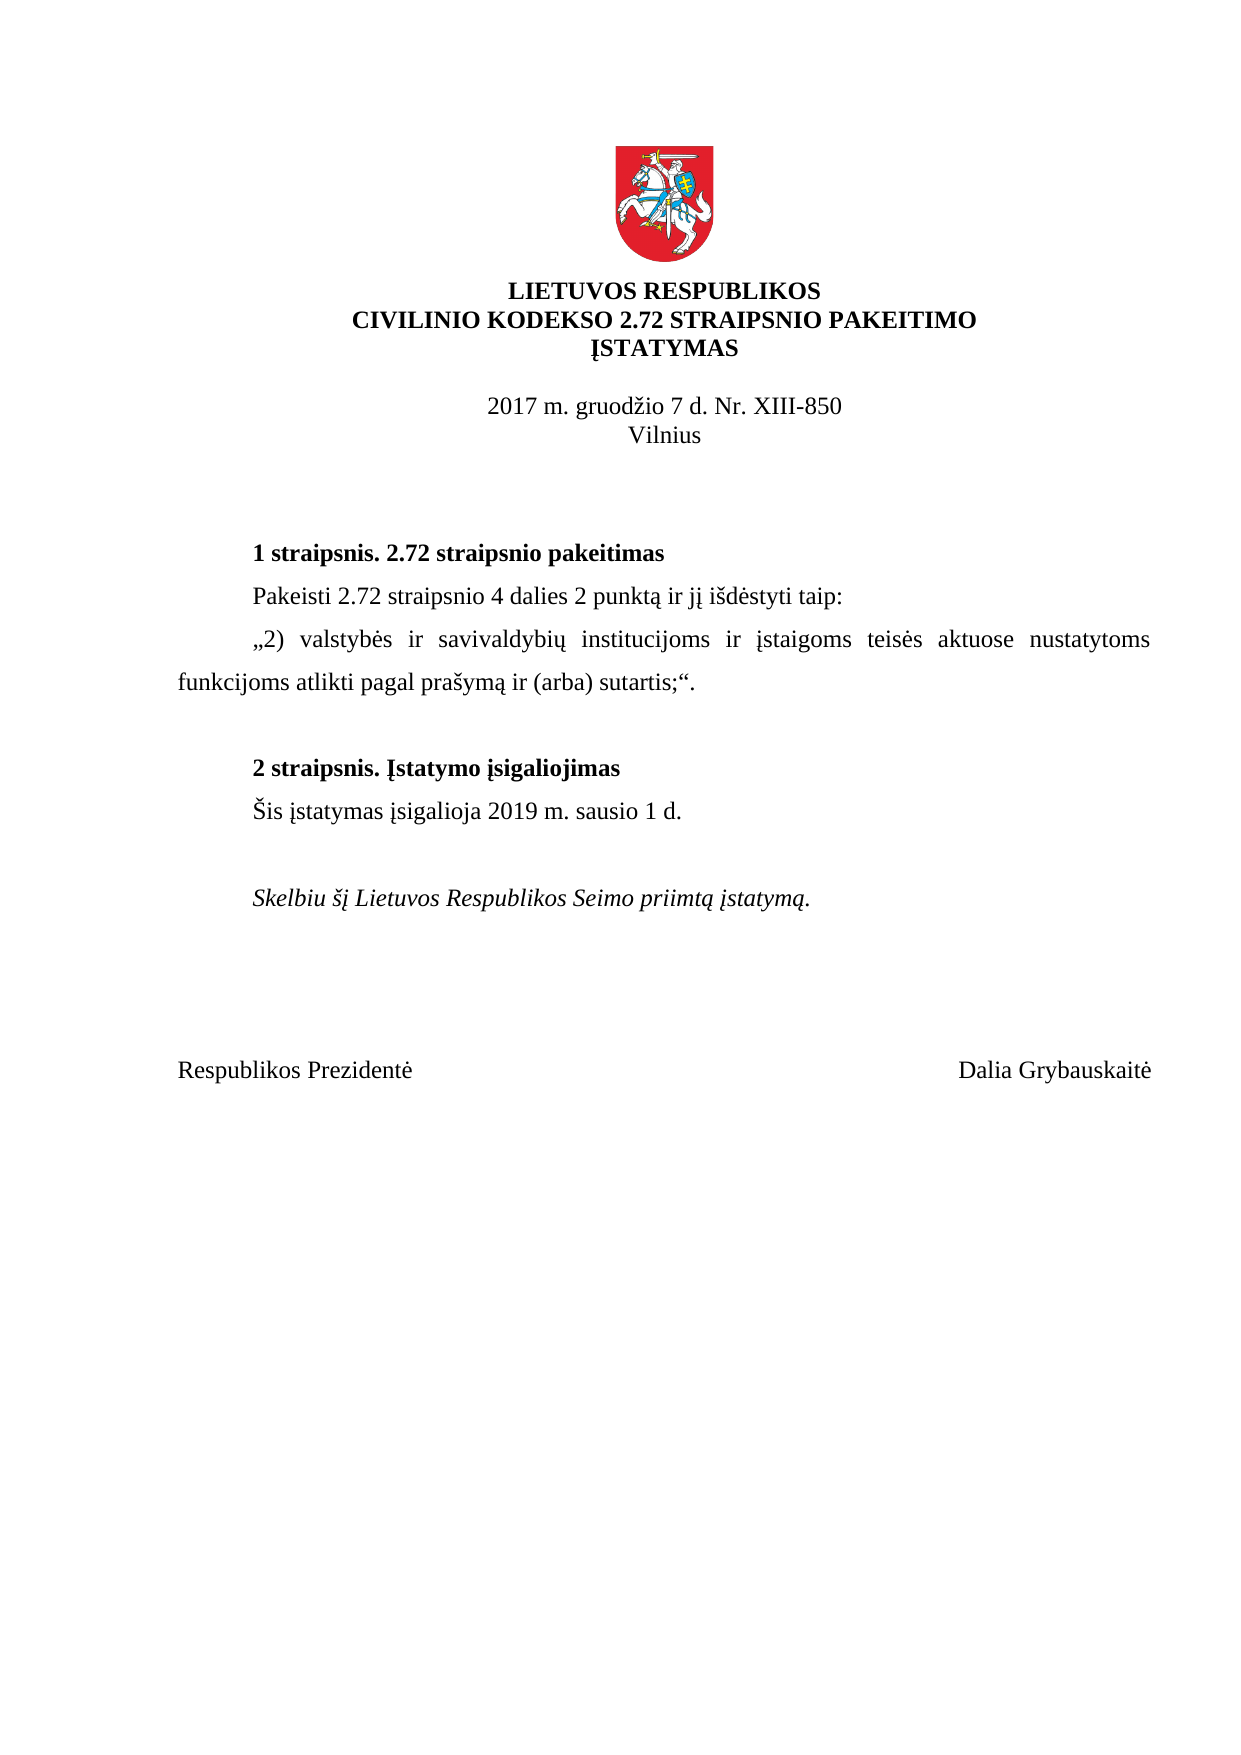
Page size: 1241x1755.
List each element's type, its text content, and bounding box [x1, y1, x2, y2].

text 2017 m. gruodžio 7 d. Nr. XIII-850 [177, 391, 1152, 420]
text 1 straipsnis. 2.72 straipsnio pakeitimas [177, 538, 1152, 566]
text Respublikos Prezidentė Dalia Grybauskaitė [177, 1055, 1152, 1084]
text „2) valstybės ir savivaldybių institucijoms ir įstaigoms teisės aktuose nustatytoms funkcijoms atlikti pagal prašymą ir (arba) sutartis;“. [177, 624, 1152, 696]
text Pakeisti 2.72 straipsnio 4 dalies 2 punktą ir jį išdėstyti taip: [177, 581, 1152, 609]
text 2 straipsnis. Įstatymo įsigaliojimas [177, 753, 1152, 782]
text CIVILINIO KODEKSO 2.72 STRAIPSNIO PAKEITIMO [177, 305, 1152, 333]
text Vilnius [177, 420, 1152, 448]
text Skelbiu šį Lietuvos Respublikos Seimo priimtą įstatymą. [177, 883, 1152, 911]
text ĮSTATYMAS [177, 333, 1152, 362]
text Šis įstatymas įsigalioja 2019 m. sausio 1 d. [177, 796, 1152, 825]
text LIETUVOS RESPUBLIKOS [177, 276, 1152, 305]
